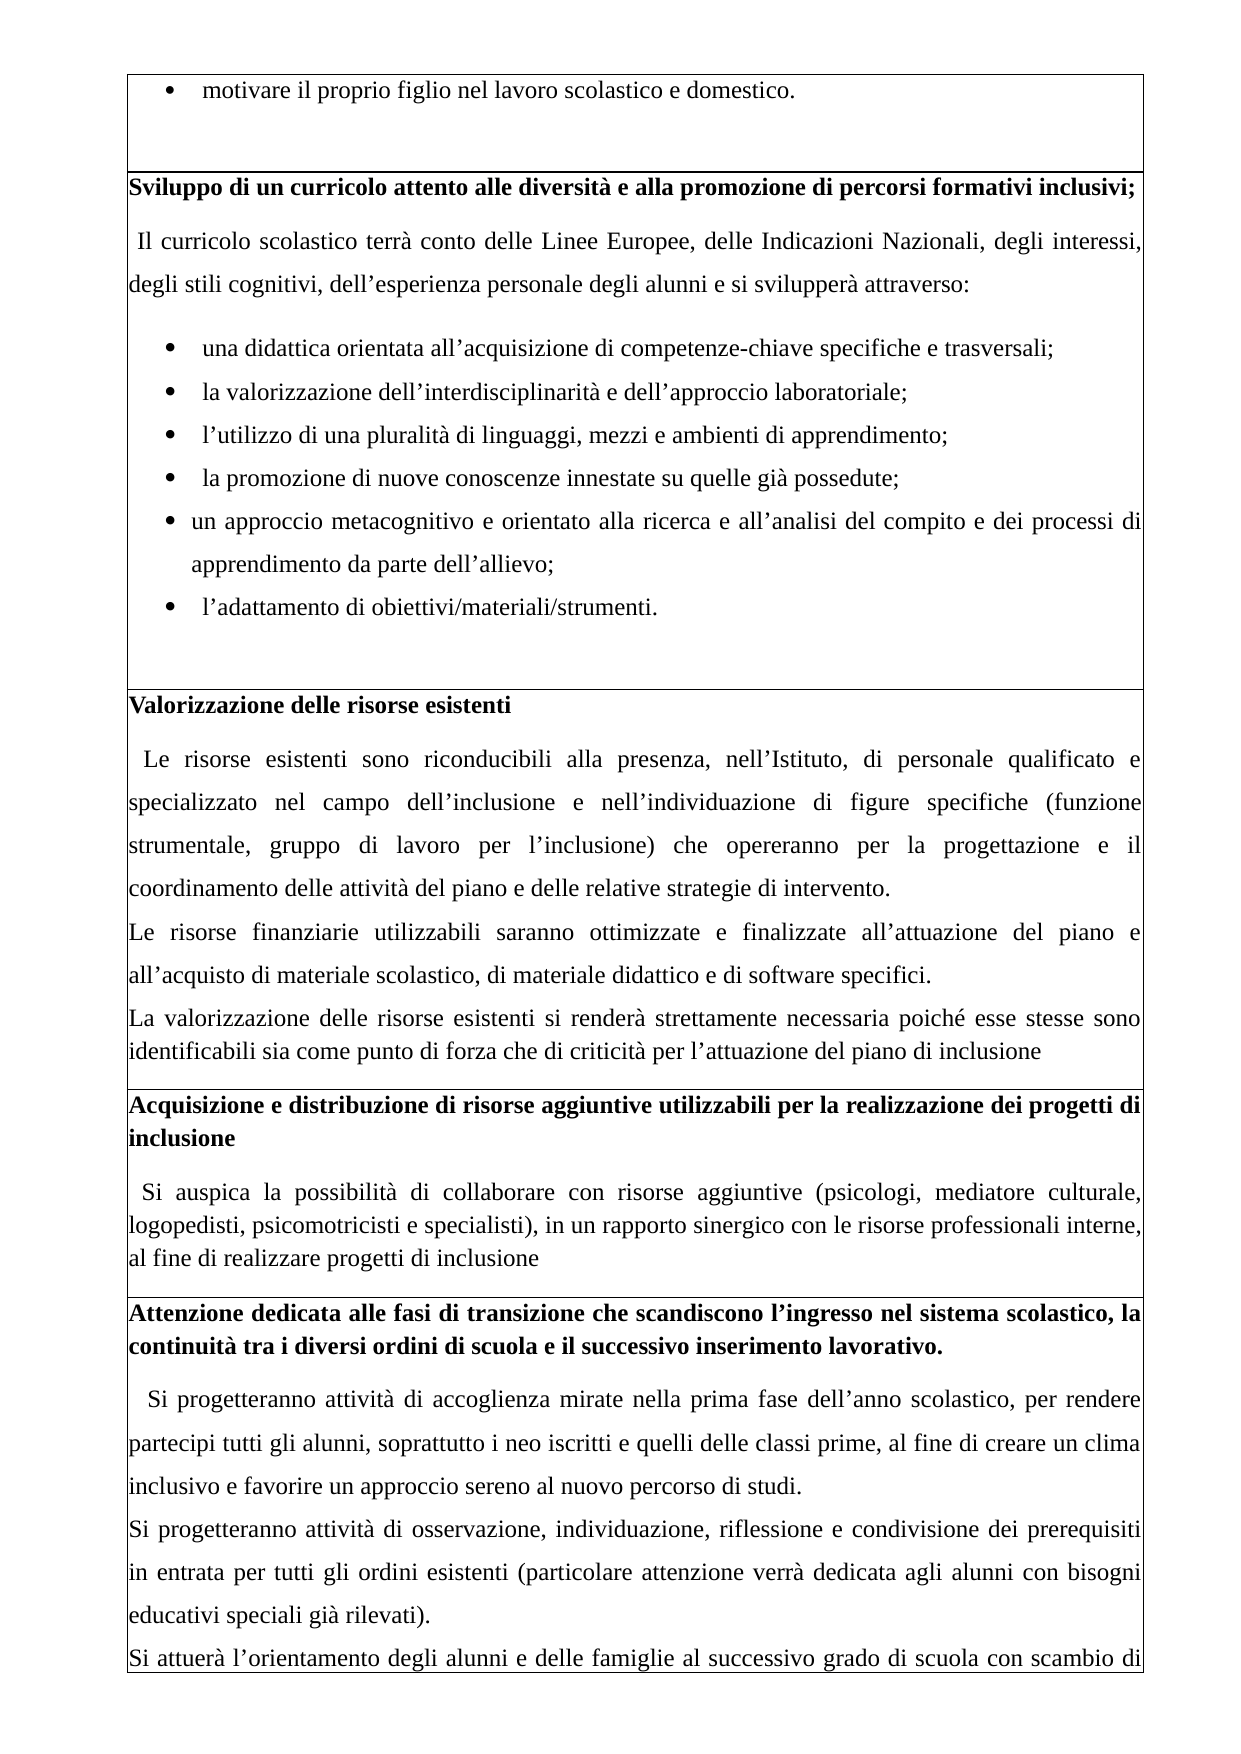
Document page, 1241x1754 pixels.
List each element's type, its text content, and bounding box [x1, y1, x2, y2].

table_cell Attenzione dedicata alle fasi di transizione che scandiscono l’ingresso nel sistema scolastico, la continuità tra i diversi ordini di scuola e il successivo inserimento lavorativo. Si progetteranno attività di accoglienza mirate nella prima fase dell’anno scolastico, per rendere partecipi tutti gli alunni, soprattutto i neo iscritti e quelli delle classi prime, al fine di creare un clima inclusivo e favorire un approccio sereno al nuovo percorso di studi. Si progetteranno attività di osservazione, individuazione, riflessione e condivisione dei prerequisiti in entrata per tutti gli ordini esistenti (particolare attenzione verrà dedicata agli alunni con bisogni educativi speciali già rilevati). Si attuerà l’orientamento degli alunni e delle famiglie al successivo grado di scuola con scambio di [128, 1298, 1143, 1672]
table_cell Ruolo delle famiglie e della comunità nel dare supporto e nel partecipare alle decisioni che riguardano l’organizzazione delle attività educative La famiglia deve essere opportunamente coinvolta e supportata nella conoscenza e nella condivisione delle strategie didattiche, di volta in volta ricalibrate sulla base dei risultati attesi e ottenuti, in un clima il più possibile collaborativo e sereno. La famiglia sarà coinvolta specificatamente per: comunicare e condividere gli esiti dell’eventuale indagine diagnostica operata dagli esperti esterni e finalizzata all’individuazione del bisogno educativo speciale; partecipare a riunioni e ad incontri ufficiali convocati dal personale della scuola; condividere scelte educativo-didattiche proposte dalla scuola; assumersi responsabilità e impegni rispetto ai vari obiettivi condivisi; motivare il proprio figlio nel lavoro scolastico e domestico. [128, 75, 1143, 171]
table_cell Acquisizione e distribuzione di risorse aggiuntive utilizzabili per la realizzazione dei progetti di inclusione Si auspica la possibilità di collaborare con risorse aggiuntive (psicologi, mediatore culturale, logopedisti, psicomotricisti e specialisti), in un rapporto sinergico con le risorse professionali interne, al fine di realizzare progetti di inclusione [128, 1090, 1143, 1297]
table_cell Sviluppo di un curricolo attento alle diversità e alla promozione di percorsi formativi inclusivi; Il curricolo scolastico terrà conto delle Linee Europee, delle Indicazioni Nazionali, degli interessi, degli stili cognitivi, dell’esperienza personale degli alunni e si svilupperà attraverso: una didattica orientata all’acquisizione di competenze-chiave specifiche e trasversali; la valorizzazione dell’interdisciplinarità e dell’approccio laboratoriale; l’utilizzo di una pluralità di linguaggi, mezzi e ambienti di apprendimento; la promozione di nuove conoscenze innestate su quelle già possedute; un approccio metacognitivo e orientato alla ricerca e all’analisi del compito e dei processi di apprendimento da parte dell’allievo; l’adattamento di obiettivi/materiali/strumenti. [128, 173, 1143, 689]
table_cell Valorizzazione delle risorse esistenti Le risorse esistenti sono riconducibili alla presenza, nell’Istituto, di personale qualificato e specializzato nel campo dell’inclusione e nell’individuazione di figure specifiche (funzione strumentale, gruppo di lavoro per l’inclusione) che opereranno per la progettazione e il coordinamento delle attività del piano e delle relative strategie di intervento. Le risorse finanziarie utilizzabili saranno ottimizzate e finalizzate all’attuazione del piano e all’acquisto di materiale scolastico, di materiale didattico e di software specifici. La valorizzazione delle risorse esistenti si renderà strettamente necessaria poiché esse stesse sono identificabili sia come punto di forza che di criticità per l’attuazione del piano di inclusione [128, 690, 1143, 1089]
